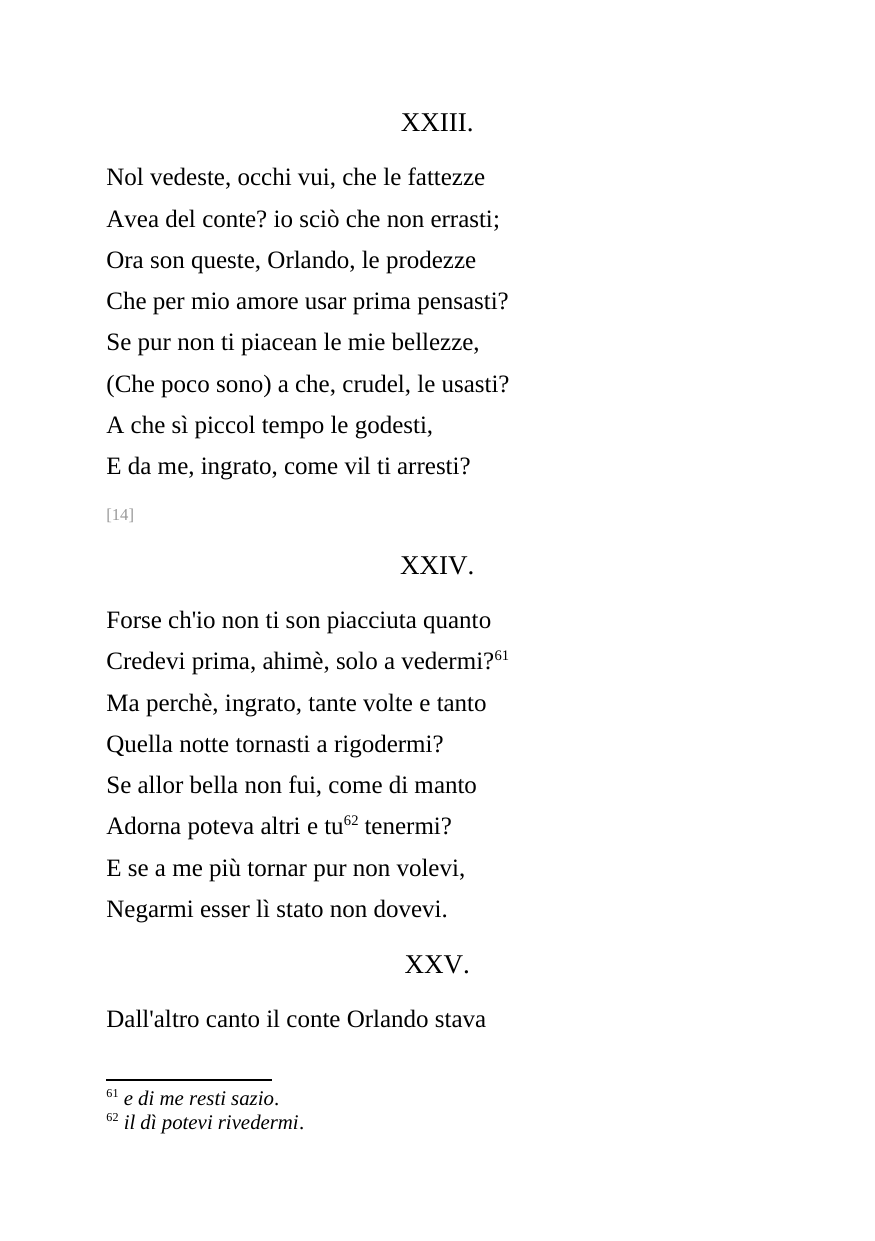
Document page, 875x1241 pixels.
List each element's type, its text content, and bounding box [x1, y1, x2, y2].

text Avea del conte? io sciò che non errasti; [106, 204, 768, 232]
title XXIII. [106, 106, 768, 137]
text Forse ch'io non ti son piacciuta quanto [106, 605, 768, 634]
title XXIV. [106, 549, 768, 580]
text Se allor bella non fui, come di manto [106, 770, 768, 799]
text il dì potevi rivedermi. [106, 1110, 768, 1134]
text [14] [134, 505, 768, 524]
text Credevi prima, ahimè, solo a vedermi? [106, 646, 768, 675]
text A che sì piccol tempo le godesti, [106, 410, 768, 439]
text Adorna poteva altri e tu tenermi? [106, 811, 768, 840]
text Se pur non ti piacean le mie bellezze, [106, 327, 768, 356]
text Ma perchè, ingrato, tante volte e tanto [106, 688, 768, 716]
text E se a me più tornar pur non volevi, [106, 853, 768, 881]
text e di me resti sazio. [106, 1086, 768, 1110]
text Negarmi esser lì stato non dovevi. [106, 894, 768, 923]
title XXV. [106, 948, 768, 979]
text Dall'altro canto il conte Orlando stava [106, 1004, 768, 1033]
text E da me, ingrato, come vil ti arresti? [106, 451, 768, 480]
text Nol vedeste, occhi vui, che le fattezze [106, 162, 768, 191]
text (Che poco sono) a che, crudel, le usasti? [106, 369, 768, 397]
text Quella notte tornasti a rigodermi? [106, 729, 768, 758]
text Ora son queste, Orlando, le prodezze [106, 245, 768, 274]
text Che per mio amore usar prima pensasti? [106, 286, 768, 315]
